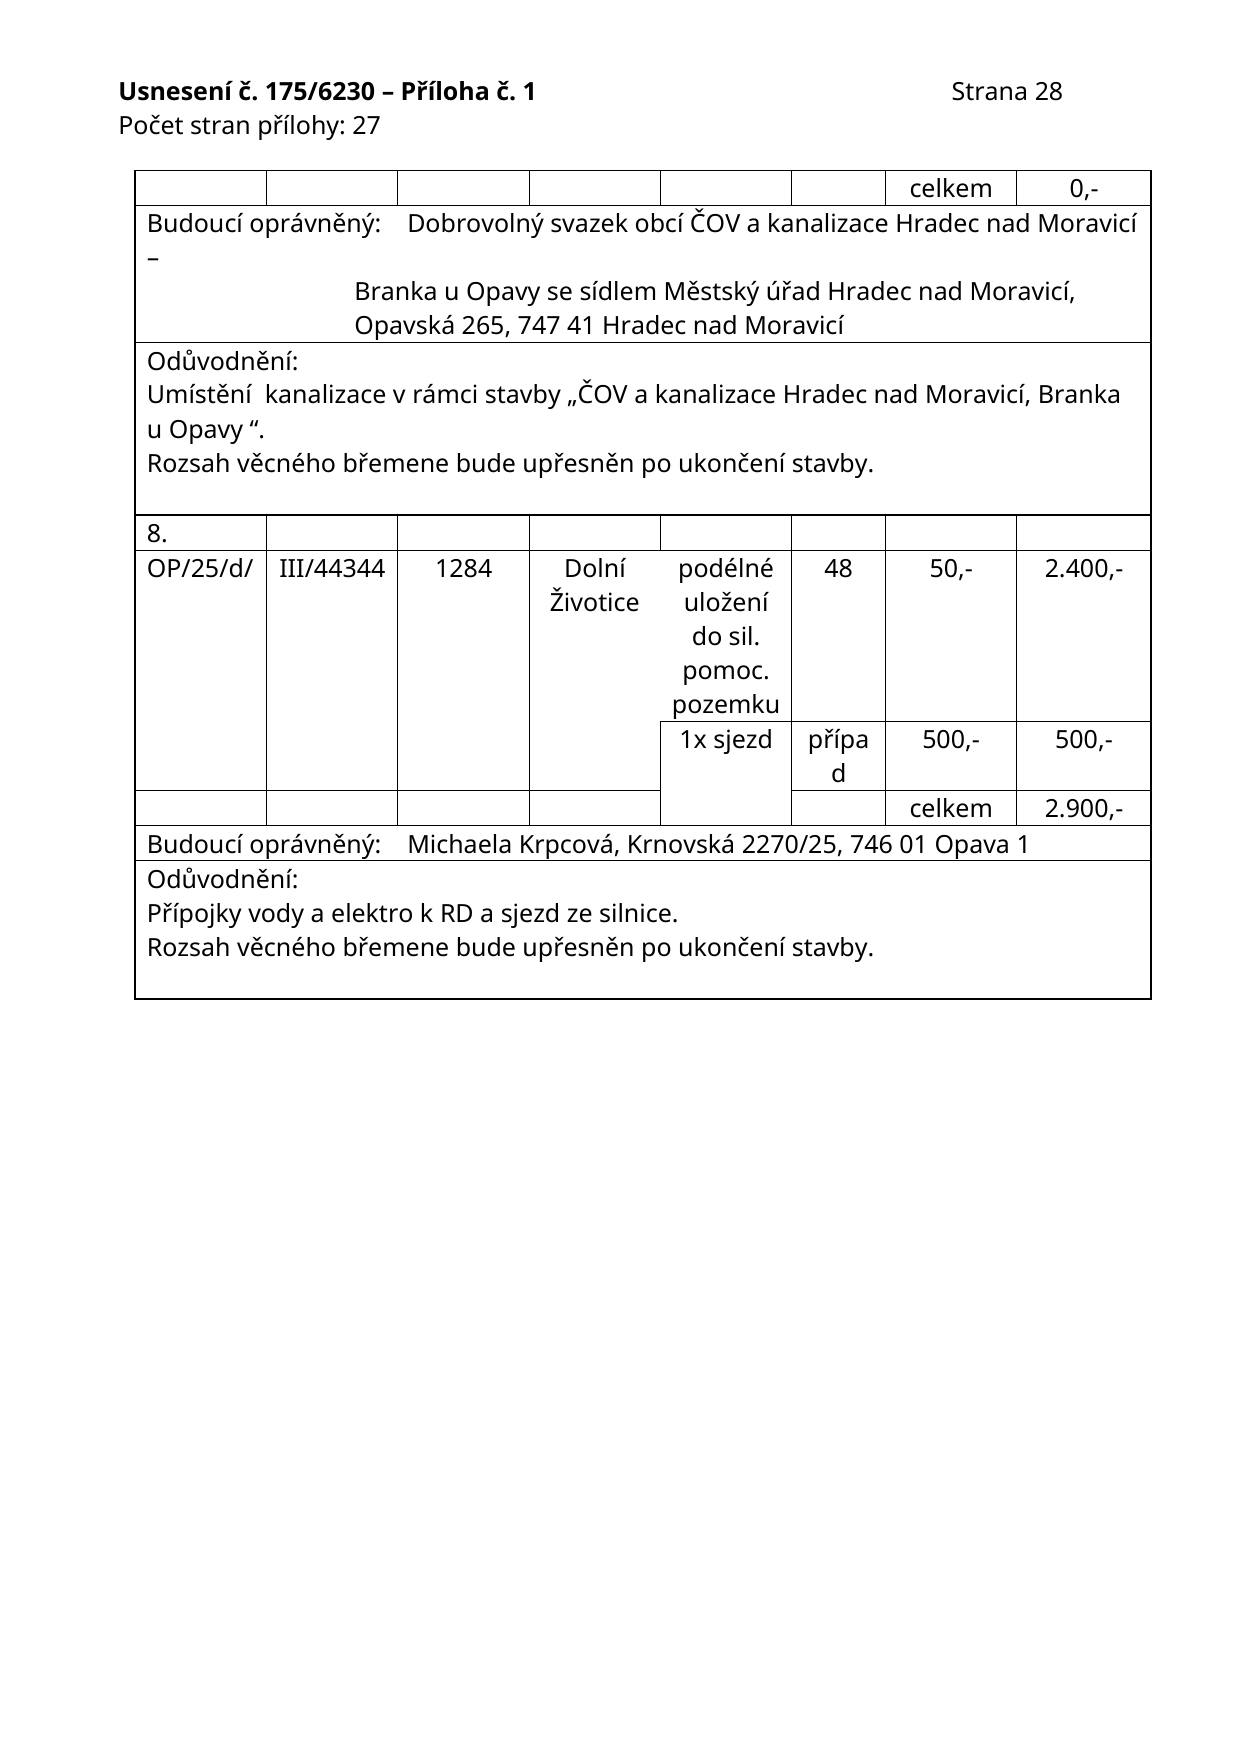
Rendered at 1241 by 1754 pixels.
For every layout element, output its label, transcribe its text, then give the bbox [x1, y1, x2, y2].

table_header 48 [792, 551, 885, 721]
table_cell [530, 171, 660, 205]
table_cell [530, 791, 660, 825]
table_header 50,- [886, 551, 1016, 721]
table_cell případ [792, 722, 885, 790]
table_cell [267, 516, 397, 549]
table_cell 500,- [1017, 722, 1150, 790]
table_cell [1017, 516, 1150, 549]
table_cell [886, 516, 1016, 549]
table_header 2.400,- [1017, 551, 1150, 721]
table_cell OP/25/d/ [136, 551, 266, 790]
table_cell [136, 791, 266, 825]
table_cell III/44344 [267, 551, 397, 790]
table_cell [792, 791, 885, 825]
table_cell Dolní Životice [530, 551, 660, 790]
table_cell [661, 516, 791, 549]
table_cell 0,- [1017, 171, 1150, 205]
table_cell celkem [886, 171, 1016, 205]
table_cell Budoucí oprávněný: Dobrovolný svazek obcí ČOV a kanalizace Hradec nad Moravicí – Branka u Opavy se sídlem Městský úřad Hradec nad Moravicí, Opavská 265, 747 41 Hradec nad Moravicí [136, 206, 1150, 342]
table_cell 500,- [886, 722, 1016, 790]
table_cell celkem [886, 791, 1016, 825]
table_cell 1284 [398, 551, 529, 790]
table_cell [661, 790, 791, 825]
table_cell [530, 516, 660, 549]
table_cell [398, 516, 529, 549]
table_header podélné uložení do sil. pomoc. pozemku [660, 551, 791, 721]
table_cell [267, 791, 397, 825]
table_cell Budoucí oprávněný: Michaela Krpcová, Krnovská 2270/25, 746 01 Opava 1 [136, 826, 1150, 860]
table_cell Odůvodnění: Přípojky vody a elektro k RD a sjezd ze silnice. Rozsah věcného břemene bude upřesněn po ukončení stavby. [136, 861, 1150, 998]
table_cell [136, 171, 266, 205]
table_cell Odůvodnění: Umístění kanalizace v rámci stavby „ČOV a kanalizace Hradec nad Moravicí, Branka u Opavy “. Rozsah věcného břemene bude upřesněn po ukončení stavby. [136, 343, 1150, 513]
table_cell 1x sjezd [661, 722, 791, 790]
table_cell [398, 791, 529, 825]
table_cell 2.900,- [1017, 791, 1150, 825]
table_cell [661, 171, 791, 205]
table_cell [792, 171, 885, 205]
table_cell [398, 171, 529, 205]
table_cell 8. [136, 516, 266, 549]
table_cell [792, 516, 885, 549]
table_cell [267, 171, 397, 205]
